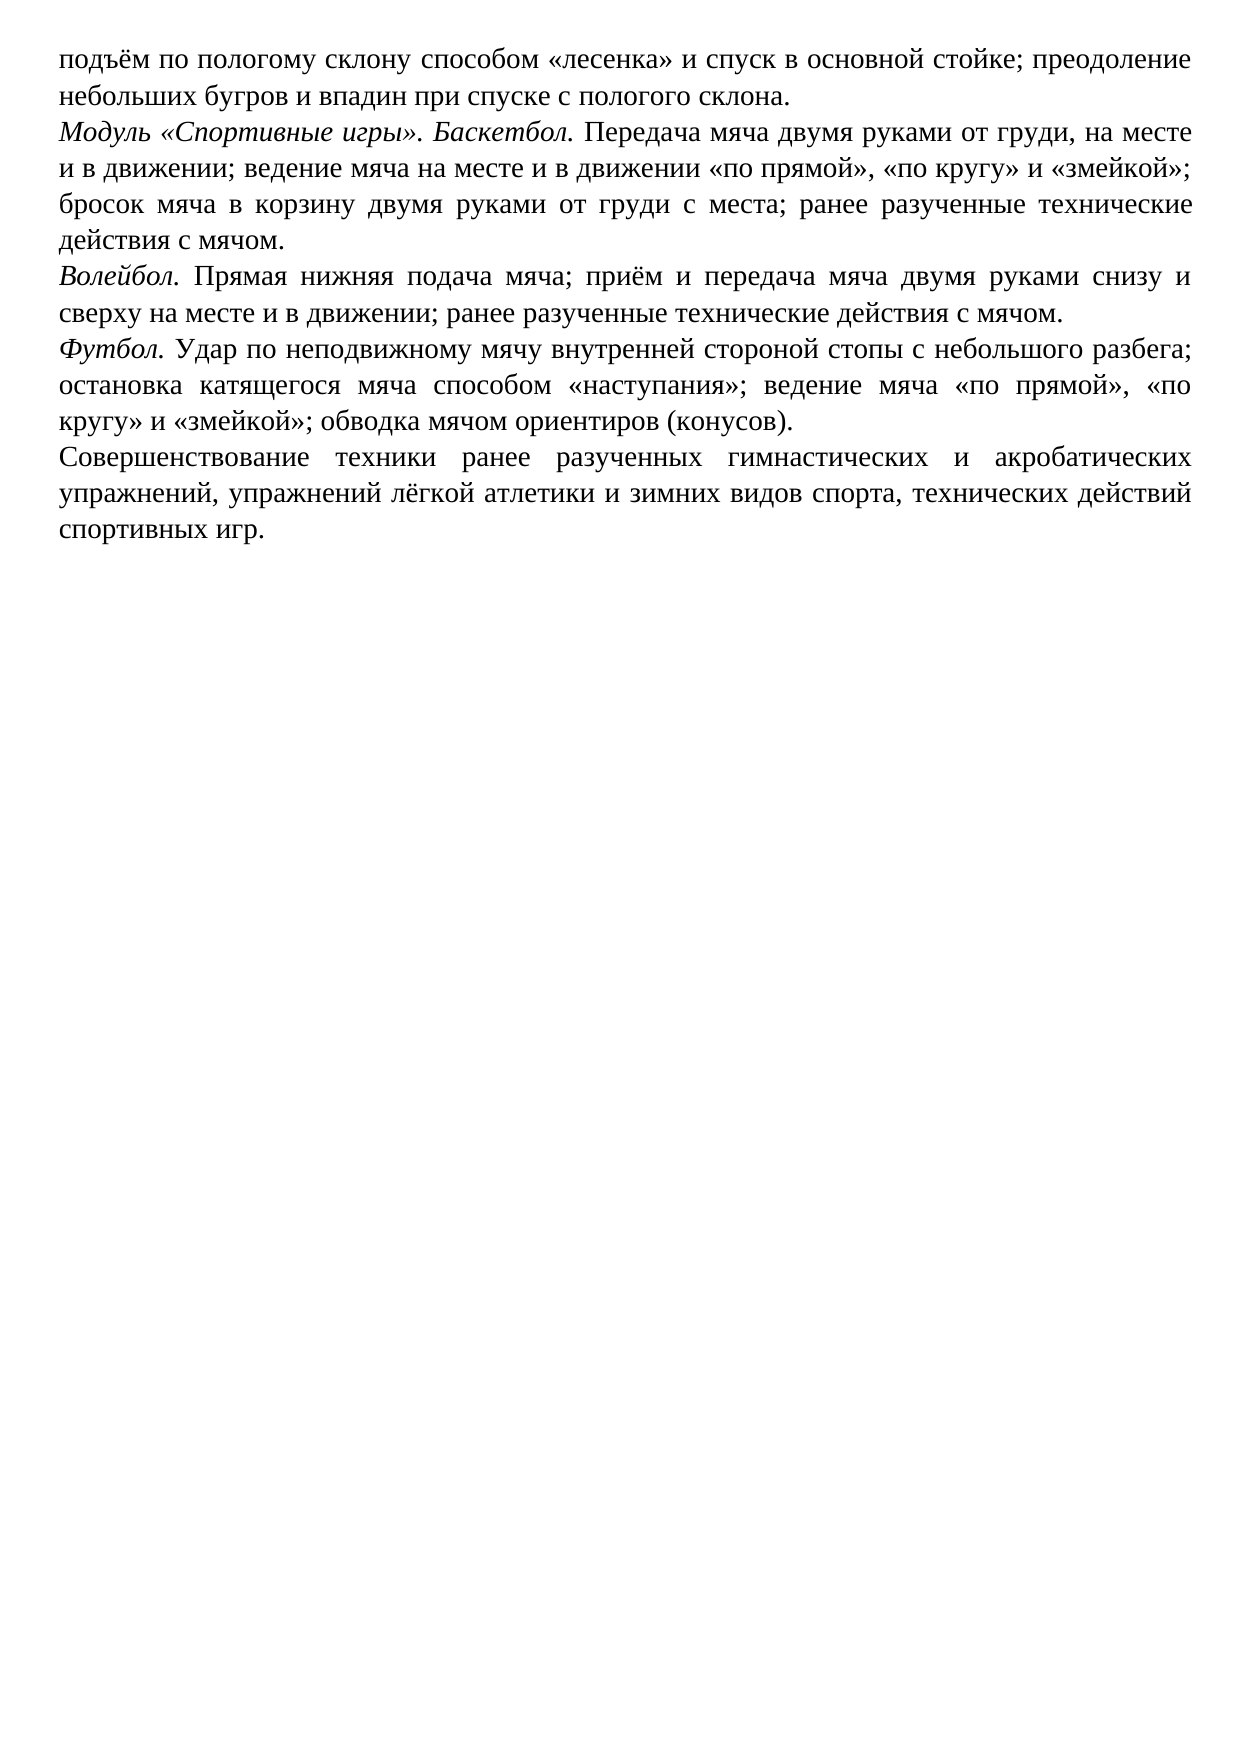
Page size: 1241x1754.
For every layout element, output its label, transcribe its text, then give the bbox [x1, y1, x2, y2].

text Совершенствование техники ранее разученных гимнастических и акробатических упражнений, упражнений лёгкой атлетики и зимних видов спорта, технических действий спортивных игр. [58, 439, 1192, 545]
text Модуль «Спортивные игры». Баскетбол. Передача мяча двумя руками от груди, на месте и в движении; ведение мяча на месте и в движении «по прямой», «по кругу» и «змейкой»; бросок мяча в корзину двумя руками от груди с места; ранее разученные технические действия с мячом. [58, 114, 1193, 256]
text Футбол. Удар по неподвижному мячу внутренней стороной стопы с небольшого разбега; остановка катящегося мяча способом «наступания»; ведение мяча «по прямой», «по кругу» и «змейкой»; обводка мячом ориентиров (конусов). [58, 331, 1193, 437]
text Волейбол. Прямая нижняя подача мяча; приём и передача мяча двумя руками снизу и сверху на месте и в движении; ранее разученные технические действия с мячом. [58, 258, 1192, 328]
text подъём по пологому склону способом «лесенка» и спуск в основной стойке; преодоление небольших бугров и впадин при спуске с пологого склона. [58, 42, 1192, 111]
